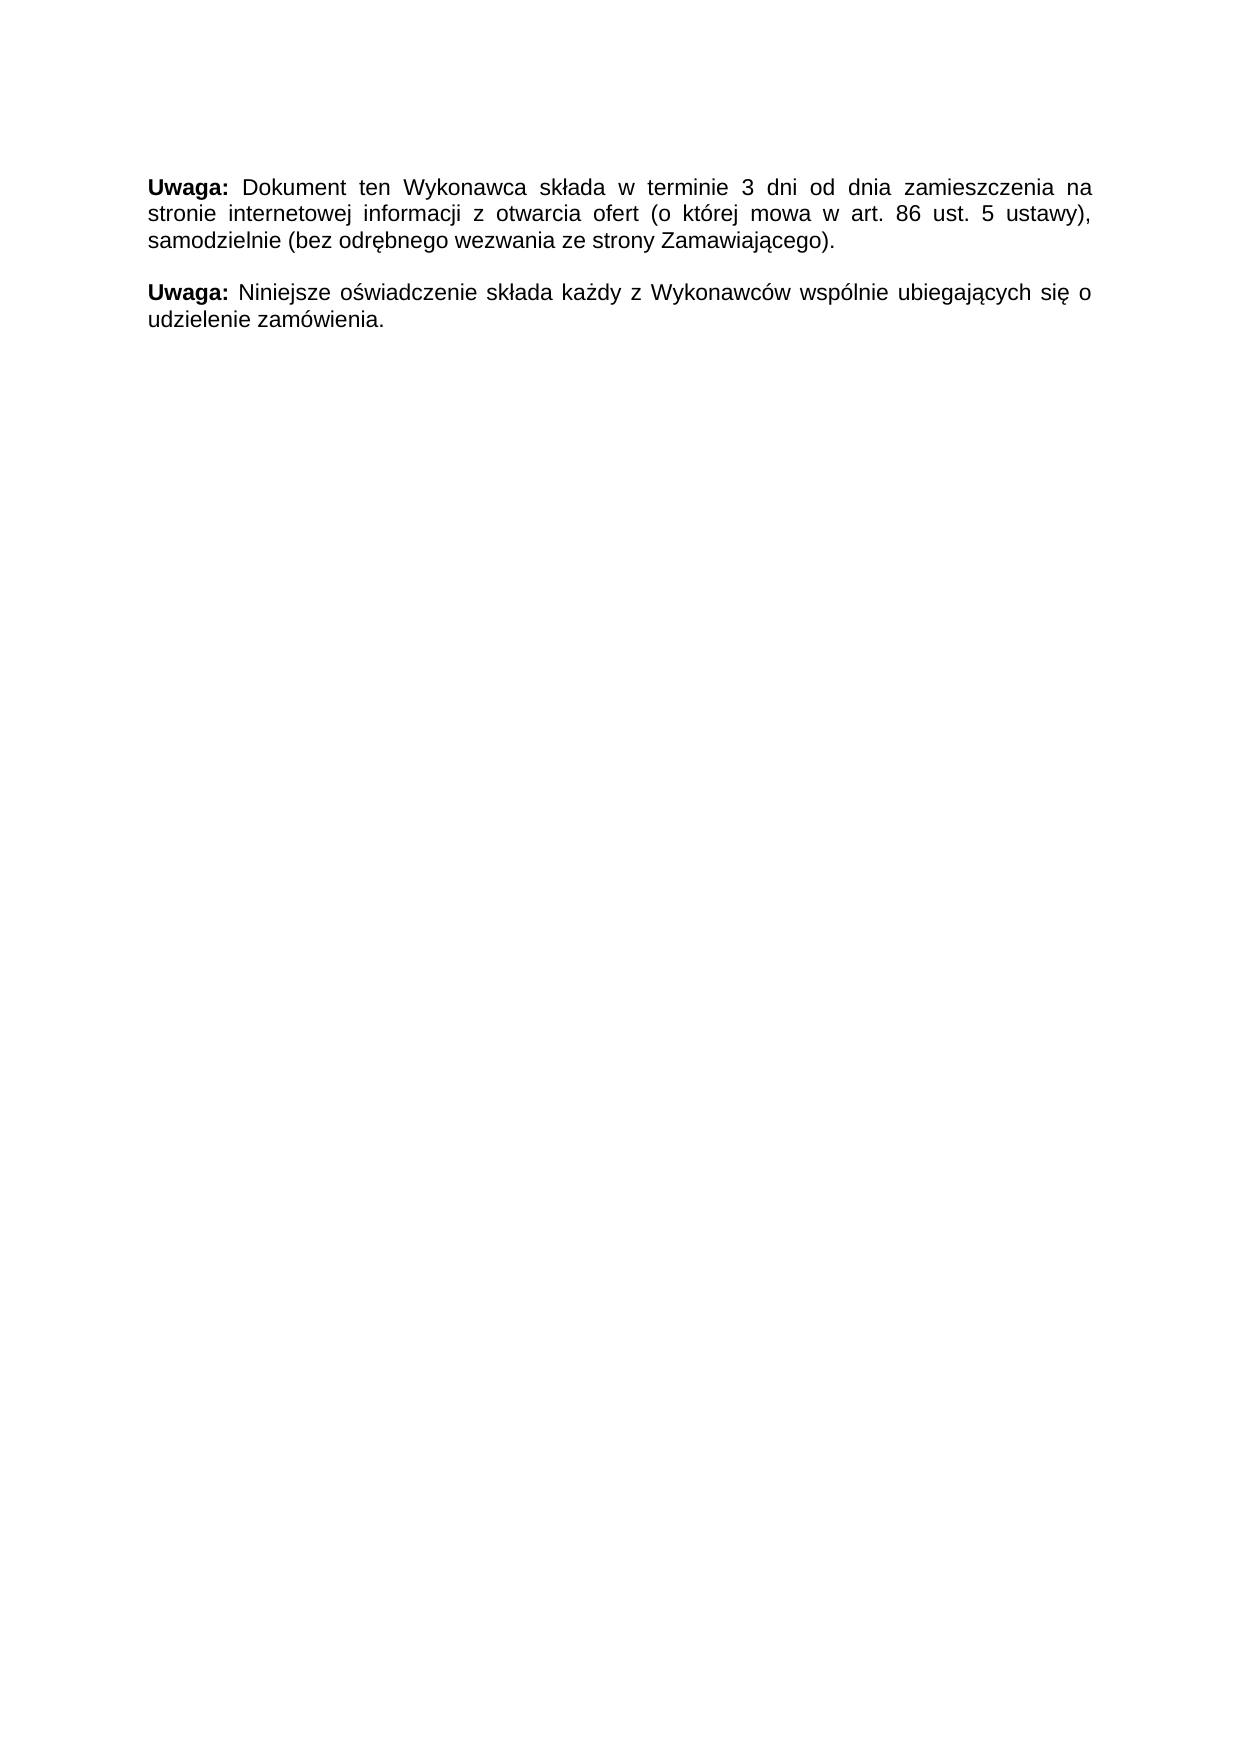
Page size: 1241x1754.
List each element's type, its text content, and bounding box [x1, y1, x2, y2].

text Uwaga: Niniejsze oświadczenie składa każdy z Wykonawców wspólnie ubiegających się o udzielenie zamówienia. [148, 279, 1093, 332]
text Uwaga: Dokument ten Wykonawca składa w terminie 3 dni od dnia zamieszczenia na stronie internetowej informacji z otwarcia ofert (o której mowa w art. 86 ust. 5 ustawy), samodzielnie (bez odrębnego wezwania ze strony Zamawiającego). [148, 174, 1093, 253]
